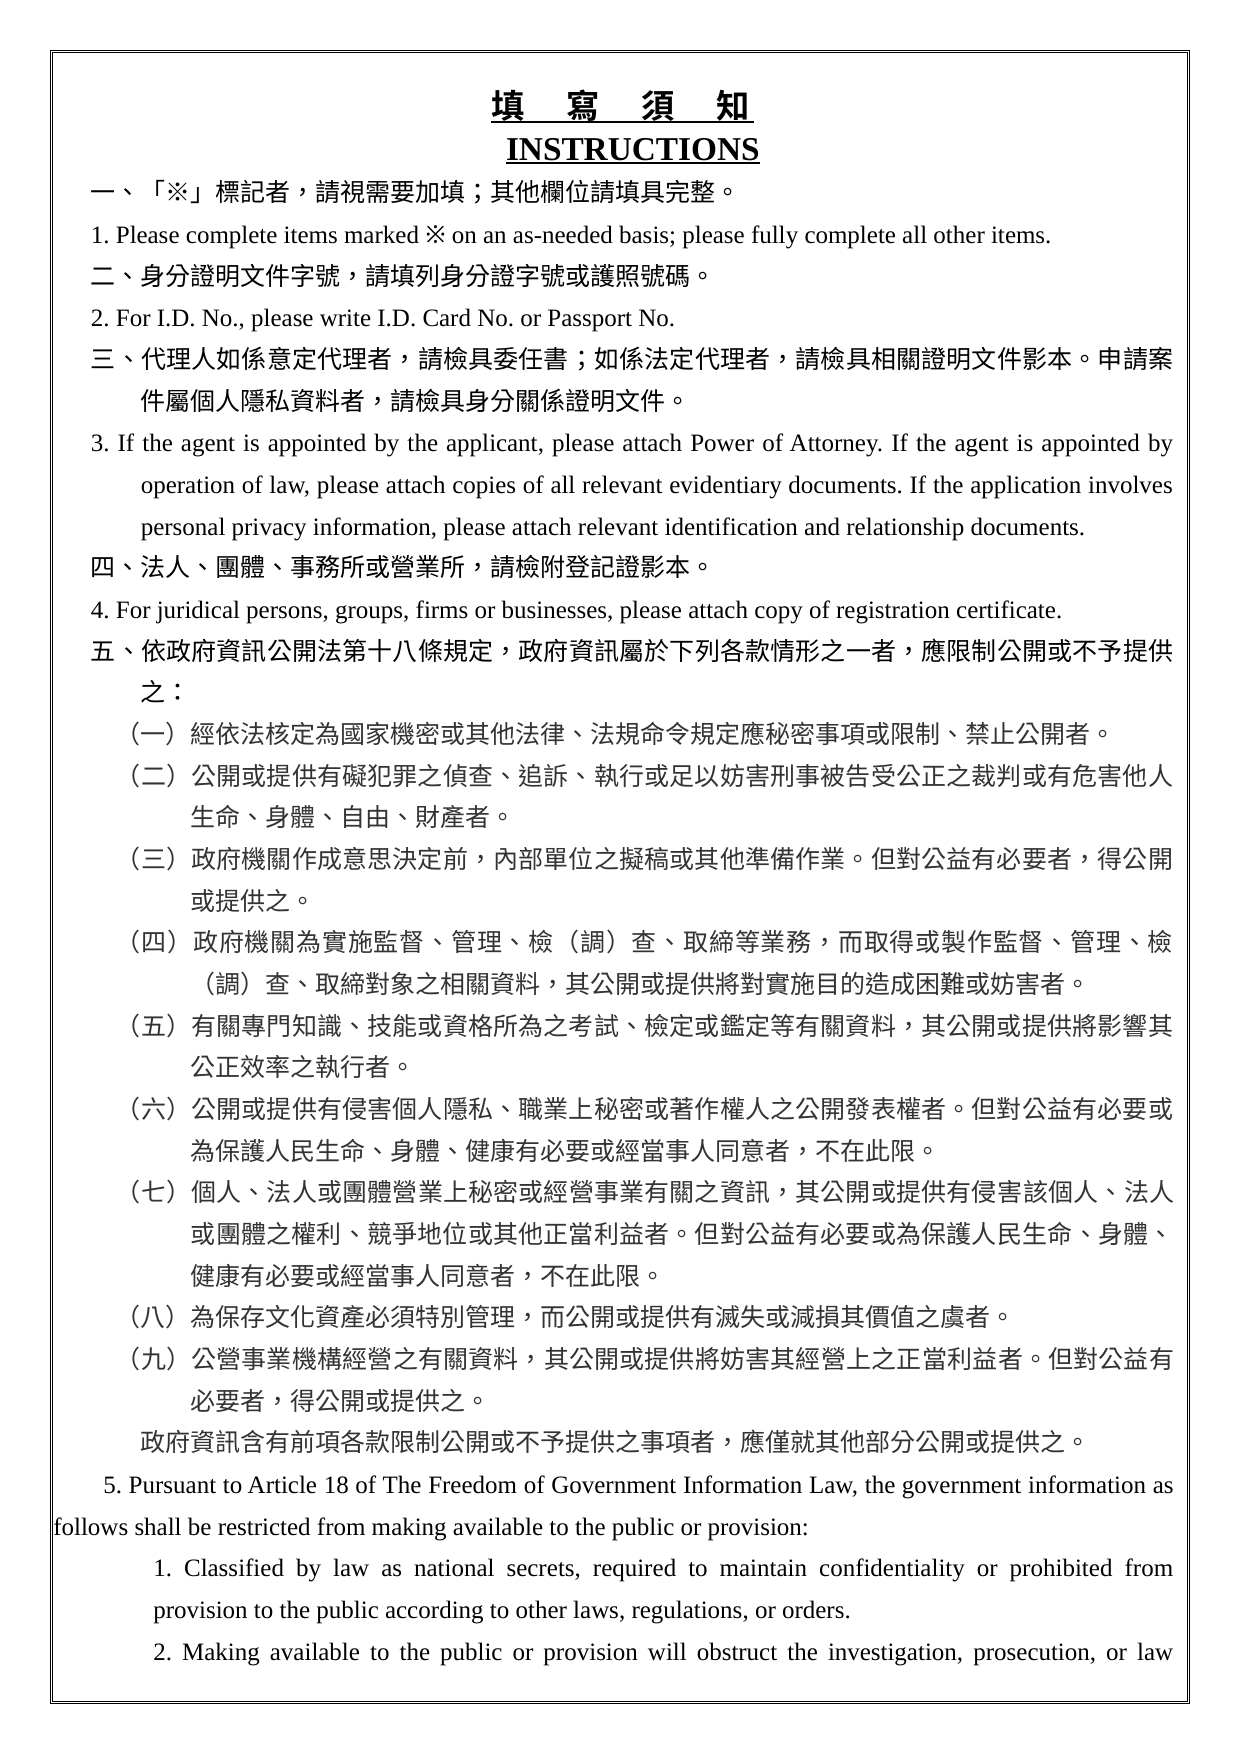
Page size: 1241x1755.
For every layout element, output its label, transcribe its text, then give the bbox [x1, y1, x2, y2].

text （五）有關專門知識、技能或資格所為之考試、檢定或鑑定等有關資料，其公開或提供將影響其公正效率之執行者。 [116, 1002, 1175, 1085]
text （四）政府機關為實施監督、管理、檢（調）查、取締等業務，而取得或製作監督、管理、檢（調）查、取締對象之相關資料，其公開或提供將對實施目的造成困難或妨害者。 [116, 918, 1175, 1002]
text 2. Making available to the public or provision will obstruct the investigation, prosecution, or law [153, 1627, 1175, 1668]
text 5. Pursuant to Article 18 of The Freedom of Government Information Law, the government information as follows shall be restricted from making available to the public or provision: [53, 1460, 1175, 1543]
text 政府資訊含有前項各款限制公開或不予提供之事項者，應僅就其他部分公開或提供之。 [53, 1418, 1175, 1460]
text （一）經依法核定為國家機密或其他法律、法規命令規定應秘密事項或限制、禁止公開者。 [116, 710, 1175, 752]
text 3. If the agent is appointed by the applicant, please attach Power of Attorney. If the agent is appointed by operation of law, please attach copies of all relevant evidentiary documents. If the application involves personal privacy information, please attach relevant identification and relationship documents. [91, 418, 1175, 543]
text （三）政府機關作成意思決定前，內部單位之擬稿或其他準備作業。但對公益有必要者，得公開或提供之。 [116, 835, 1175, 918]
text 一、「※」標記者，請視需要加填；其他欄位請填具完整。 [91, 168, 1175, 210]
text 2. For I.D. No., please write I.D. Card No. or Passport No. [91, 293, 1175, 335]
text 填 寫 須 知 [53, 85, 1187, 127]
text （九）公營事業機構經營之有關資料，其公開或提供將妨害其經營上之正當利益者。但對公益有必要者，得公開或提供之。 [116, 1335, 1175, 1418]
text 四、法人、團體、事務所或營業所，請檢附登記證影本。 [91, 543, 1175, 585]
text INSTRUCTIONS [91, 127, 1175, 168]
text （八）為保存文化資產必須特別管理，而公開或提供有滅失或減損其價值之虞者。 [116, 1293, 1175, 1335]
text 1. Classified by law as national secrets, required to maintain confidentiality or prohibited from provision to the public according to other laws, regulations, or orders. [153, 1543, 1175, 1627]
text （七）個人、法人或團體營業上秘密或經營事業有關之資訊，其公開或提供有侵害該個人、法人或團體之權利、競爭地位或其他正當利益者。但對公益有必要或為保護人民生命、身體、健康有必要或經當事人同意者，不在此限。 [116, 1168, 1175, 1293]
text （二）公開或提供有礙犯罪之偵查、追訴、執行或足以妨害刑事被告受公正之裁判或有危害他人生命、身體、自由、財產者。 [116, 752, 1175, 835]
text 二、身分證明文件字號，請填列身分證字號或護照號碼。 [91, 252, 1175, 293]
text 三、代理人如係意定代理者，請檢具委任書；如係法定代理者，請檢具相關證明文件影本。申請案件屬個人隱私資料者，請檢具身分關係證明文件。 [91, 335, 1175, 418]
text 五、依政府資訊公開法第十八條規定，政府資訊屬於下列各款情形之一者，應限制公開或不予提供之： [91, 627, 1175, 710]
text （六）公開或提供有侵害個人隱私、職業上秘密或著作權人之公開發表權者。但對公益有必要或為保護人民生命、身體、健康有必要或經當事人同意者，不在此限。 [116, 1085, 1175, 1168]
text 1. Please complete items marked ※ on an as-needed basis; please fully complete all other items. [91, 210, 1175, 252]
text 4. For juridical persons, groups, firms or businesses, please attach copy of registration certificate. [91, 585, 1175, 627]
